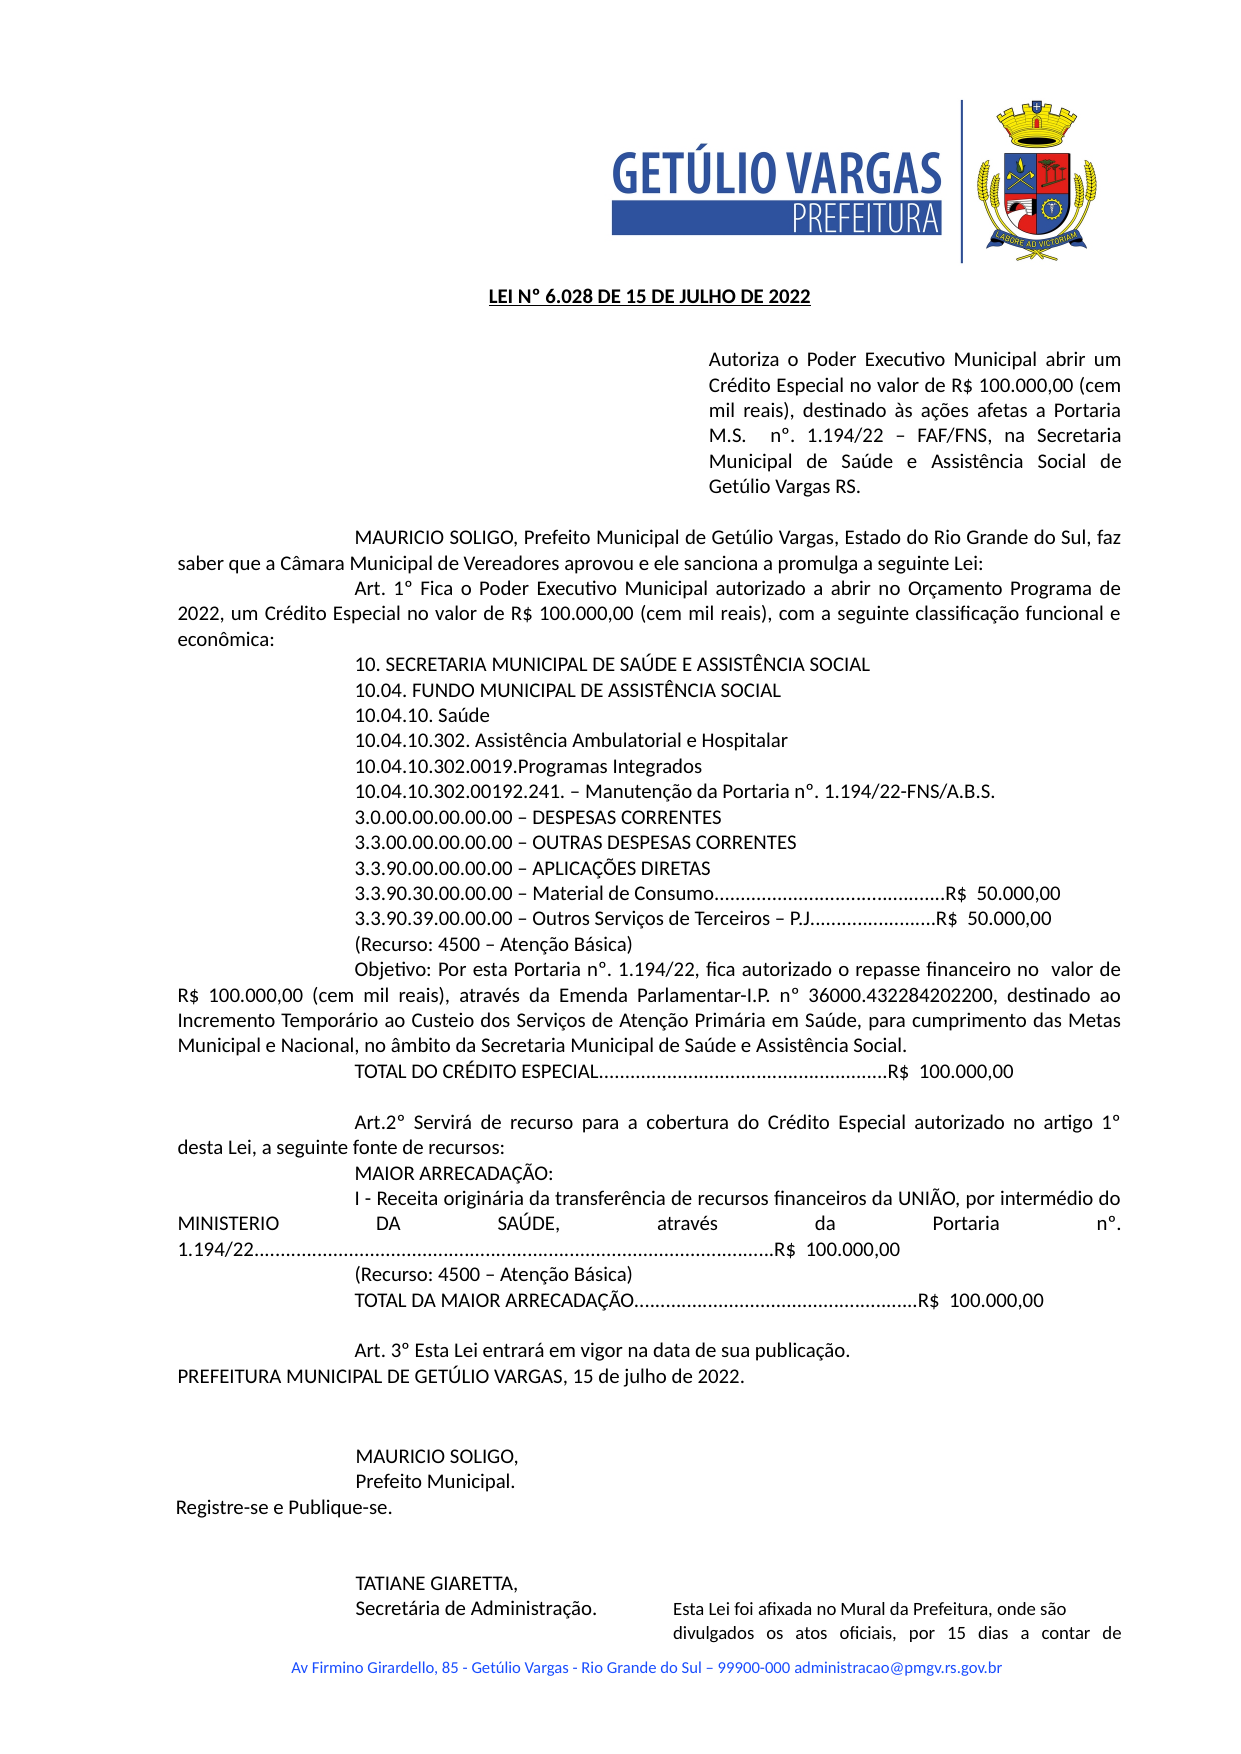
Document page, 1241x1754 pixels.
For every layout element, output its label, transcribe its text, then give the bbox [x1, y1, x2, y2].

text Art.2º Servirá de recurso para a cobertura do Crédito Especial autorizado no artigo 1º desta Lei, a seguinte fonte de recursos: [177, 1109, 1122, 1160]
text Registre-se e Publique-se. [176, 1494, 1004, 1519]
text 10.04.10.302.00192.241. – Manutenção da Portaria nº. 1.194/22-FNS/A.B.S. [177, 778, 1122, 804]
text (Recurso: 4500 – Atenção Básica) [177, 931, 1122, 956]
text 3.3.90.30.00.00.00 – Material de Consumo............................................R$ 50.000,00 [177, 880, 1122, 906]
text 10.04.10.302.0019.Programas Integrados [177, 753, 1122, 778]
text Objetivo: Por esta Portaria nº. 1.194/22, fica autorizado o repasse financeiro no valor de R$ 100.000,00 (cem mil reais), através da Emenda Parlamentar-I.P. nº 36000.432284202200, destinado ao Incremento Temporário ao Custeio dos Serviços de Atenção Primária em Saúde, para cumprimento das Metas Municipal e Nacional, no âmbito da Secretaria Municipal de Saúde e Assistência Social. [177, 956, 1122, 1058]
text 10.04.10.302. Assistência Ambulatorial e Hospitalar [177, 728, 1122, 753]
text MAIOR ARRECADAÇÃO: [177, 1160, 1122, 1185]
text TOTAL DO CRÉDITO ESPECIAL.......................................................R$ 100.000,00 [177, 1058, 1122, 1083]
text 3.3.90.00.00.00.00 – APLICAÇÕES DIRETAS [177, 855, 1122, 880]
text Art. 1º Fica o Poder Executivo Municipal autorizado a abrir no Orçamento Programa de 2022, um Crédito Especial no valor de R$ 100.000,00 (cem mil reais), com a seguinte classificação funcional e econômica: [177, 575, 1122, 651]
text 3.3.00.00.00.00.00 – OUTRAS DESPESAS CORRENTES [177, 829, 1122, 855]
text I - Receita originária da transferência de recursos financeiros da UNIÃO, por intermédio do MINISTERIO DA SAÚDE, através da Portaria nº. 1.194/22...................................................................................................R$ 100.000,00 [177, 1185, 1122, 1261]
text 3.3.90.39.00.00.00 – Outros Serviços de Terceiros – P.J........................R$ 50.000,00 [177, 906, 1122, 931]
text 10. SECRETARIA MUNICIPAL DE SAÚDE E ASSISTÊNCIA SOCIAL [177, 651, 1122, 677]
text Autoriza o Poder Executivo Municipal abrir um Crédito Especial no valor de R$ 100.000,00 (cem mil reais), destinado às ações afetas a Portaria M.S. nº. 1.194/22 – FAF/FNS, na Secretaria Municipal de Saúde e Assistência Social de Getúlio Vargas RS. [709, 346, 1122, 499]
text MAURICIO SOLIGO, Prefeito Municipal de Getúlio Vargas, Estado do Rio Grande do Sul, faz saber que a Câmara Municipal de Vereadores aprovou e ele sanciona a promulga a seguinte Lei: [177, 524, 1122, 575]
text LEI Nº 6.028 DE 15 DE JULHO DE 2022 [177, 283, 1122, 308]
text Art. 3º Esta Lei entrará em vigor na data de sua publicação. [177, 1338, 1122, 1363]
text (Recurso: 4500 – Atenção Básica) [177, 1261, 1122, 1287]
text PREFEITURA MUNICIPAL DE GETÚLIO VARGAS, 15 de julho de 2022. [177, 1363, 1004, 1388]
text TOTAL DA MAIOR ARRECADAÇÃO......................................................R$ 100.000,00 [177, 1287, 1122, 1312]
text MAURICIO SOLIGO, [355, 1443, 1004, 1468]
text Secretária de Administração. Esta Lei foi afixada no Mural da Prefeitura, onde são divulgados os atos oficiais, por 15 dias a contar de [355, 1596, 1122, 1644]
text 10.04.10. Saúde [177, 702, 1122, 728]
text TATIANE GIARETTA, [355, 1570, 1004, 1596]
text Prefeito Municipal. [355, 1468, 1004, 1494]
text 3.0.00.00.00.00.00 – DESPESAS CORRENTES [177, 804, 1122, 829]
text 10.04. FUNDO MUNICIPAL DE ASSISTÊNCIA SOCIAL [177, 677, 1122, 702]
